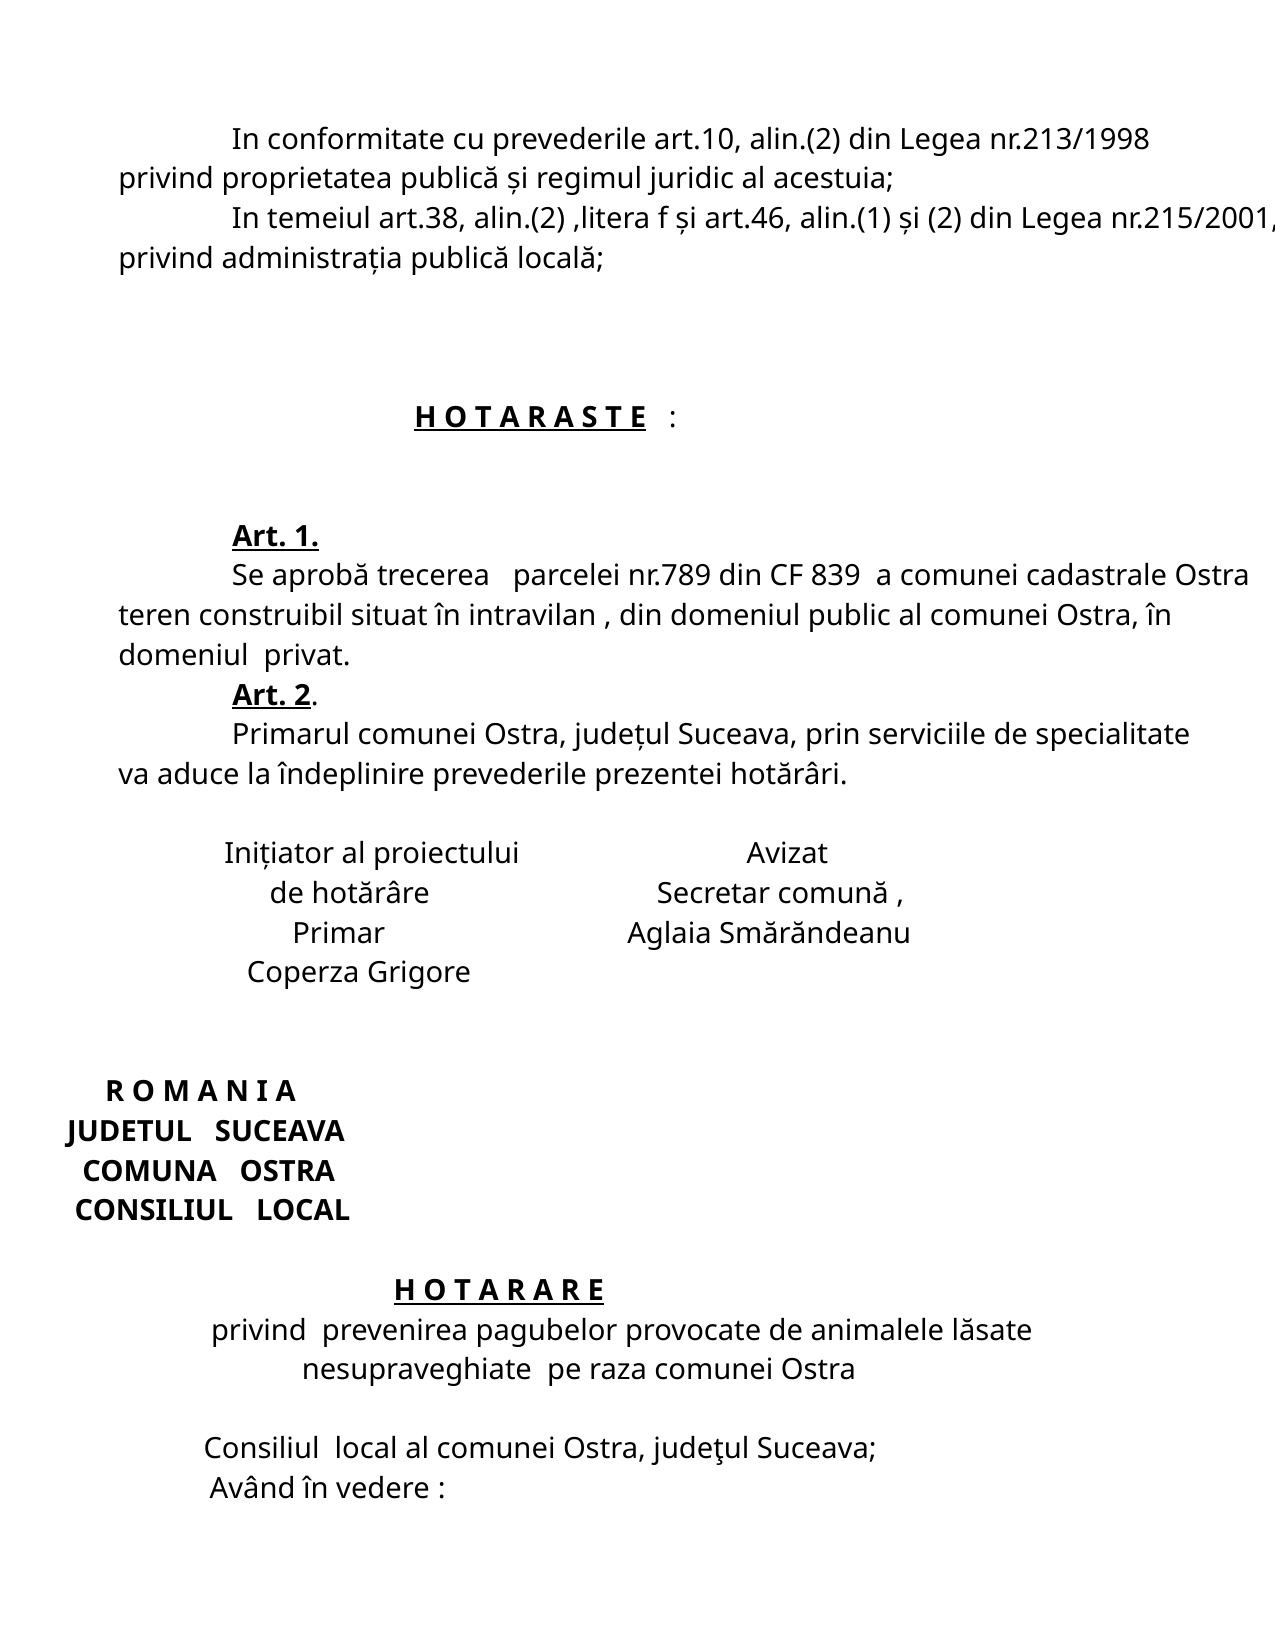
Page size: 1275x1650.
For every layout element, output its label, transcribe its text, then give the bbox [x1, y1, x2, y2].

text R O M A N I A [44, 1071, 1275, 1110]
text COMUNA OSTRA [44, 1150, 1275, 1190]
text Iniţiator al proiectului Avizat [118, 832, 1275, 872]
text H O T A R A S T E : [118, 396, 1275, 436]
text In temeiul art.38, alin.(2) ,litera f şi art.46, alin.(1) şi (2) din Legea nr.215/2001, privind administraţia publică locală; [118, 197, 1275, 277]
text Se aprobă trecerea parcelei nr.789 din CF 839 a comunei cadastrale Ostra teren construibil situat în intravilan , din domeniul public al comunei Ostra, în domeniul privat. [118, 555, 1275, 674]
text Consiliul local al comunei Ostra, judeţul Suceava; [44, 1428, 1275, 1467]
text Având în vedere : [88, 1467, 1275, 1507]
text Art. 2. [118, 674, 1275, 713]
text In conformitate cu prevederile art.10, alin.(2) din Legea nr.213/1998 [118, 118, 1275, 158]
text nesupraveghiate pe raza comunei Ostra [44, 1348, 1275, 1388]
text Primar Aglaia Smărăndeanu [118, 912, 1275, 952]
text CONSILIUL LOCAL [44, 1190, 1275, 1229]
text Primarul comunei Ostra, judeţul Suceava, prin serviciile de specialitate [118, 713, 1275, 753]
text va aduce la îndeplinire prevederile prezentei hotărâri. [118, 753, 1275, 793]
text privind prevenirea pagubelor provocate de animalele lăsate [44, 1309, 1275, 1348]
text Art. 1. [118, 515, 1275, 555]
text Coperza Grigore [118, 952, 1275, 991]
subtitle JUDETUL SUCEAVA [44, 1110, 1275, 1150]
text privind proprietatea publică şi regimul juridic al acestuia; [118, 158, 1275, 197]
text de hotărâre Secretar comună , [118, 872, 1275, 912]
text H O T A R A R E [44, 1269, 1275, 1309]
